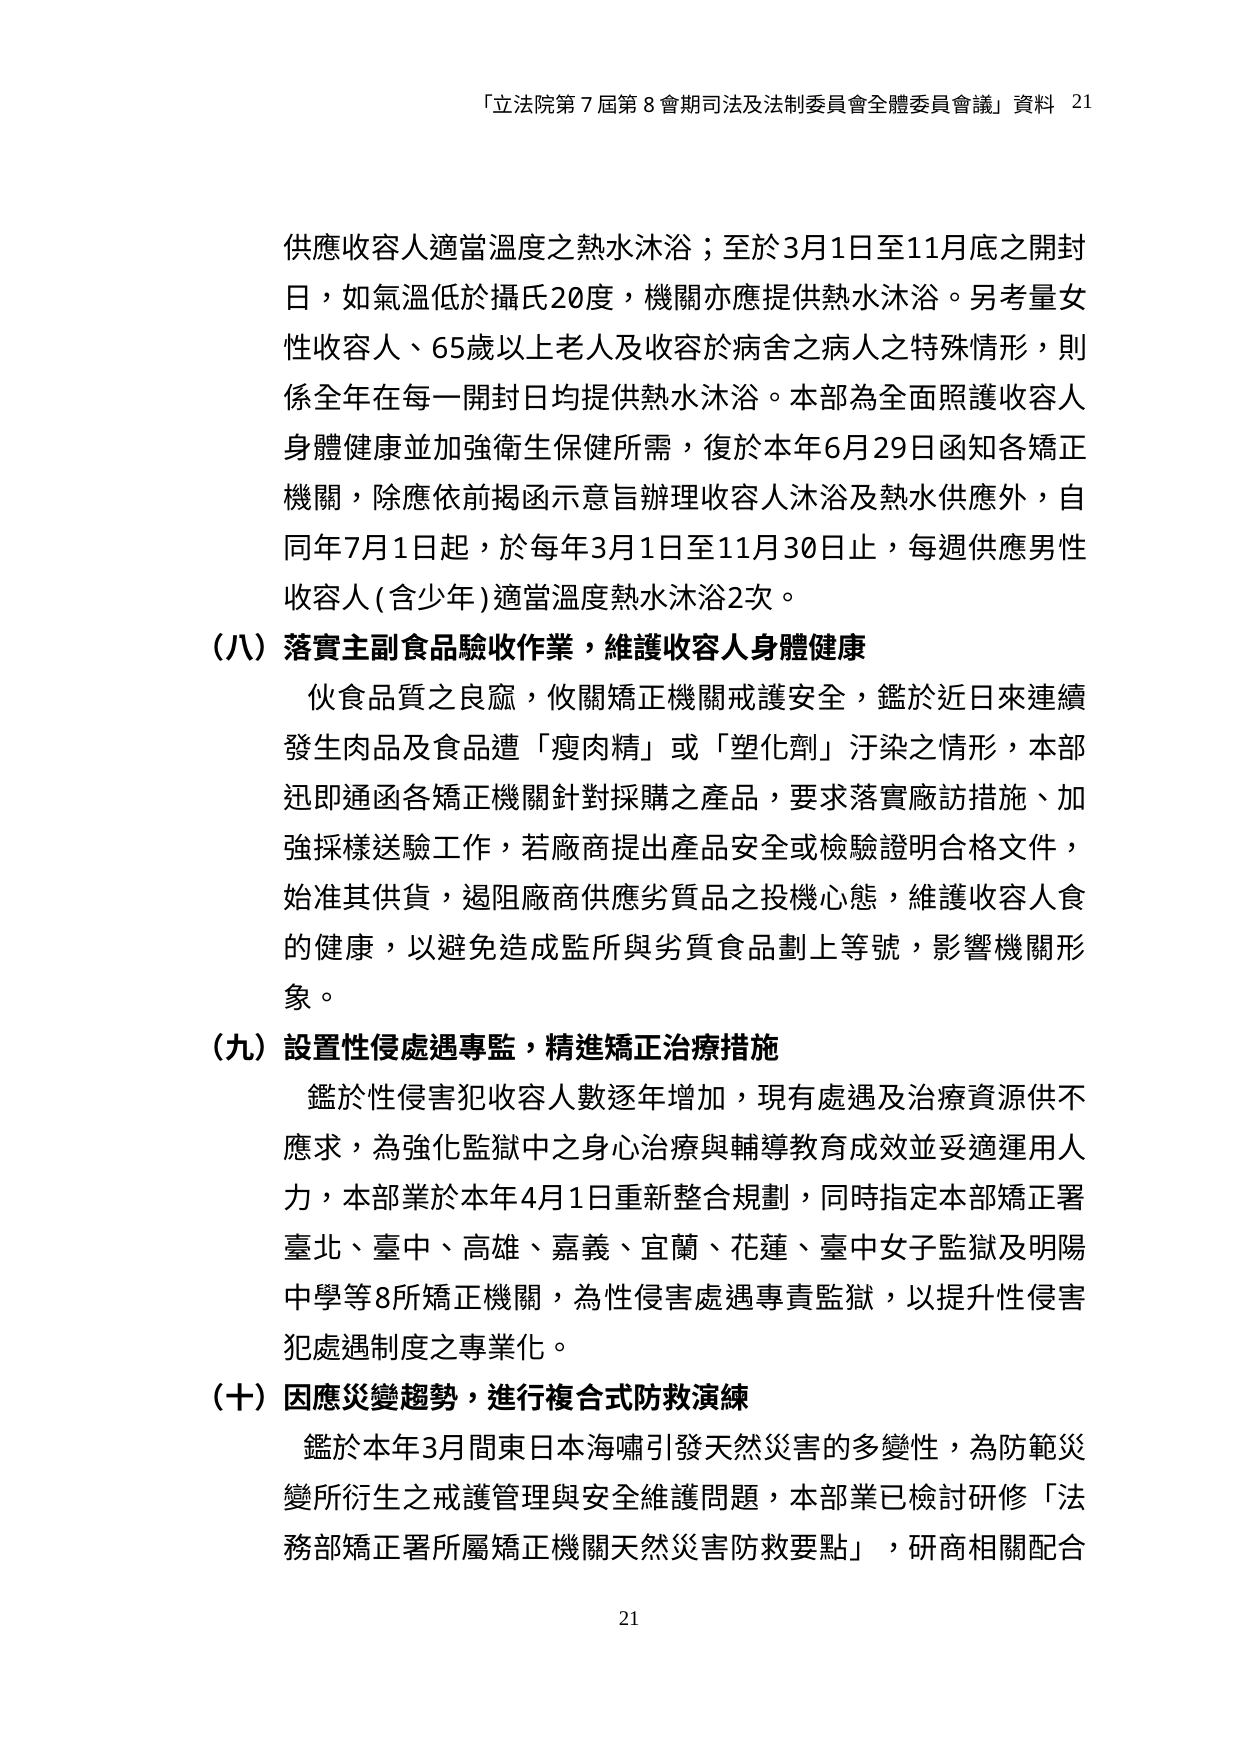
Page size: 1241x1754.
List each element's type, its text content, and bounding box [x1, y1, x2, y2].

text （十）因應災變趨勢，進行複合式防救演練 [196, 1369, 1087, 1419]
text 供應收容人適當溫度之熱水沐浴；至於3月1日至11月底之開封日，如氣溫低於攝氏20度，機關亦應提供熱水沐浴。另考量女性收容人、65歲以上老人及收容於病舍之病人之特殊情形，則係全年在每一開封日均提供熱水沐浴。本部為全面照護收容人身體健康並加強衛生保健所需，復於本年6月29日函知各矯正機關，除應依前揭函示意旨辦理收容人沐浴及熱水供應外，自同年7月1日起，於每年3月1日至11月30日止，每週供應男性收容人(含少年)適當溫度熱水沐浴2次。 [196, 219, 1087, 619]
text 鑑於本年3月間東日本海嘯引發天然災害的多變性，為防範災變所衍生之戒護管理與安全維護問題，本部業已檢討研修「法務部矯正署所屬矯正機關天然災害防救要點」，研商相關配合 [196, 1419, 1087, 1569]
text （九）設置性侵處遇專監，精進矯正治療措施 [196, 1019, 1087, 1069]
text 伙食品質之良窳，攸關矯正機關戒護安全，鑑於近日來連續發生肉品及食品遭「瘦肉精」或「塑化劑」汙染之情形，本部迅即通函各矯正機關針對採購之產品，要求落實廠訪措施、加強採樣送驗工作，若廠商提出產品安全或檢驗證明合格文件，始准其供貨，遏阻廠商供應劣質品之投機心態，維護收容人食的健康，以避免造成監所與劣質食品劃上等號，影響機關形象。 [196, 669, 1087, 1019]
text 鑑於性侵害犯收容人數逐年增加，現有處遇及治療資源供不應求，為強化監獄中之身心治療與輔導教育成效並妥適運用人力，本部業於本年4月1日重新整合規劃，同時指定本部矯正署臺北、臺中、高雄、嘉義、宜蘭、花蓮、臺中女子監獄及明陽中學等8所矯正機關，為性侵害處遇專責監獄，以提升性侵害犯處遇制度之專業化。 [196, 1069, 1087, 1369]
text （八）落實主副食品驗收作業，維護收容人身體健康 [196, 619, 1087, 669]
